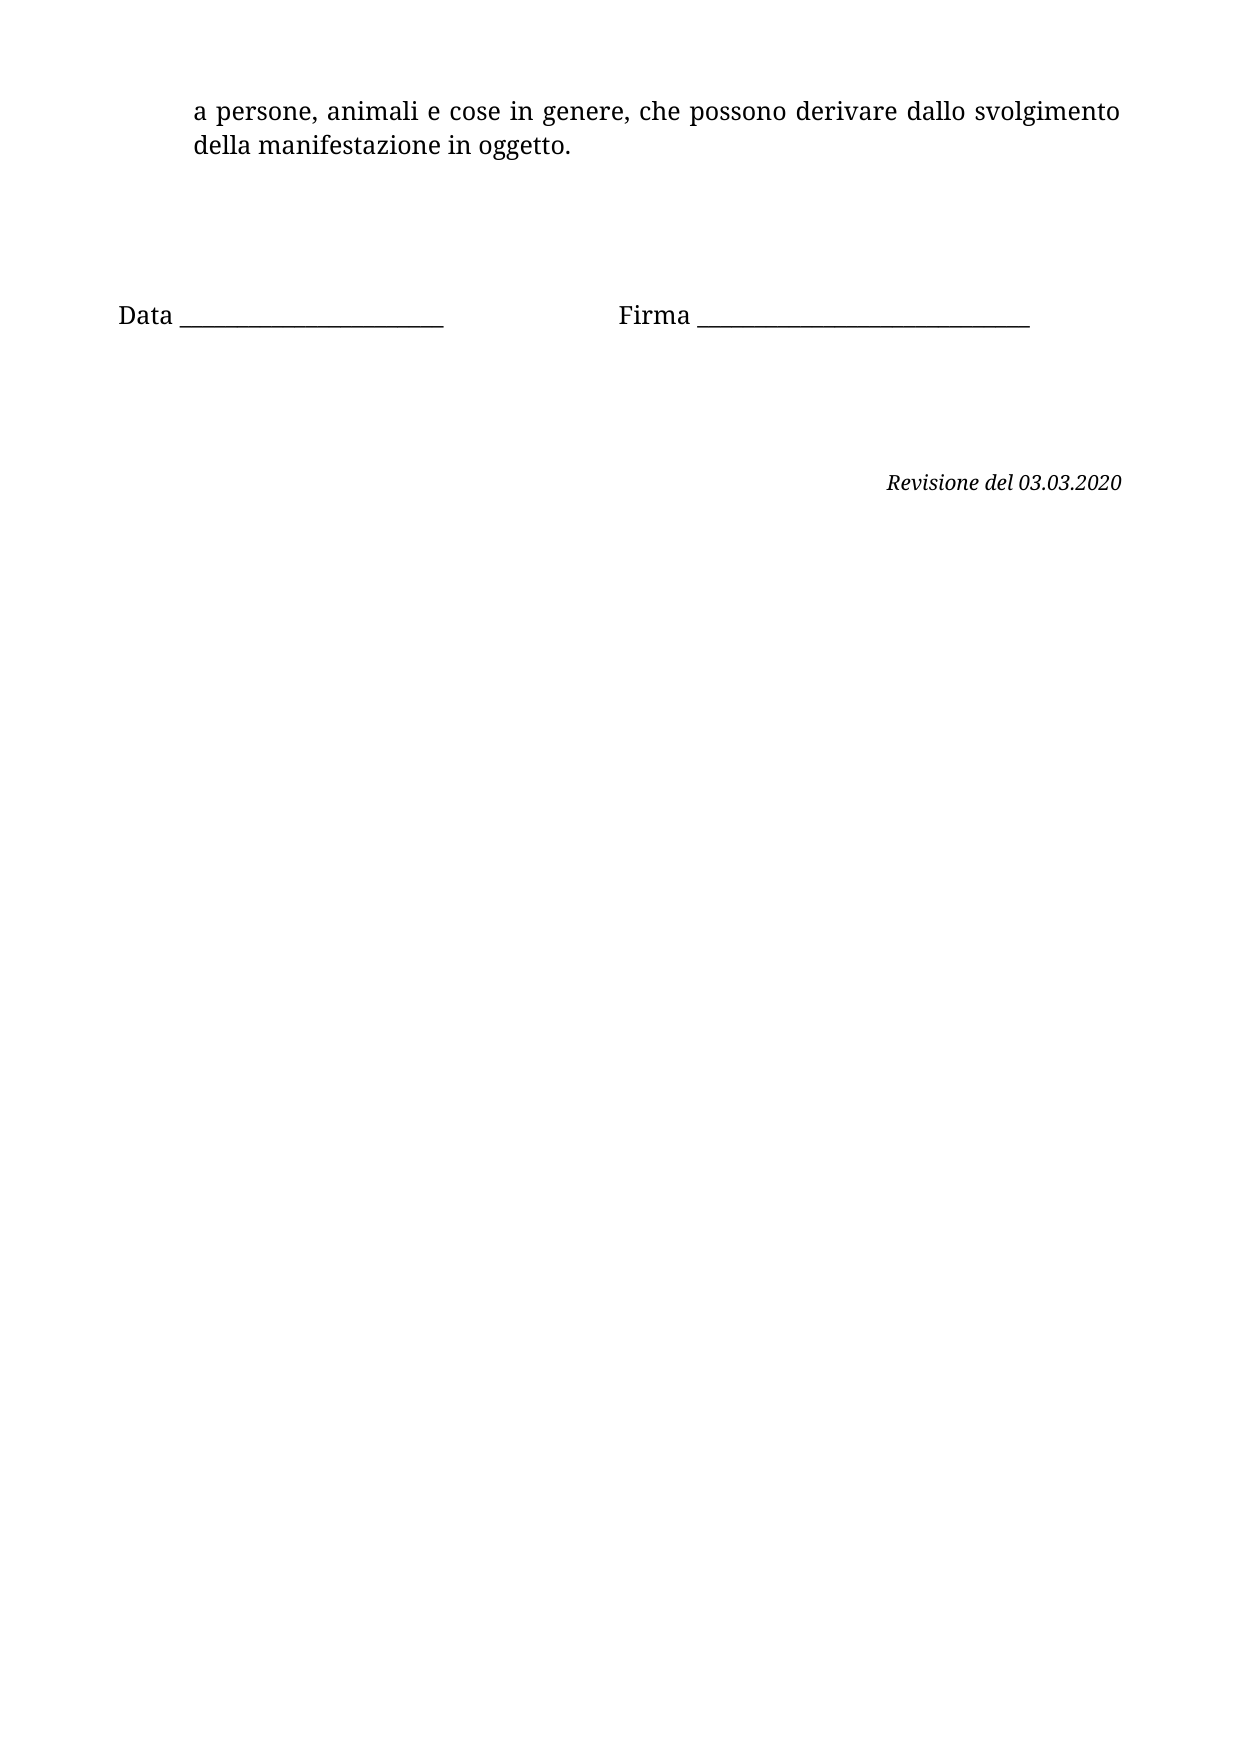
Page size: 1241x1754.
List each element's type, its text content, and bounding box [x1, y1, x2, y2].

text Revisione del 03.03.2020 [118, 468, 1122, 497]
list a persone, animali e cose in genere, che possono derivare dallo svolgimento della manifestazione in oggetto. [156, 94, 1122, 162]
text Data _______________________ Firma _____________________________ [118, 298, 1122, 332]
